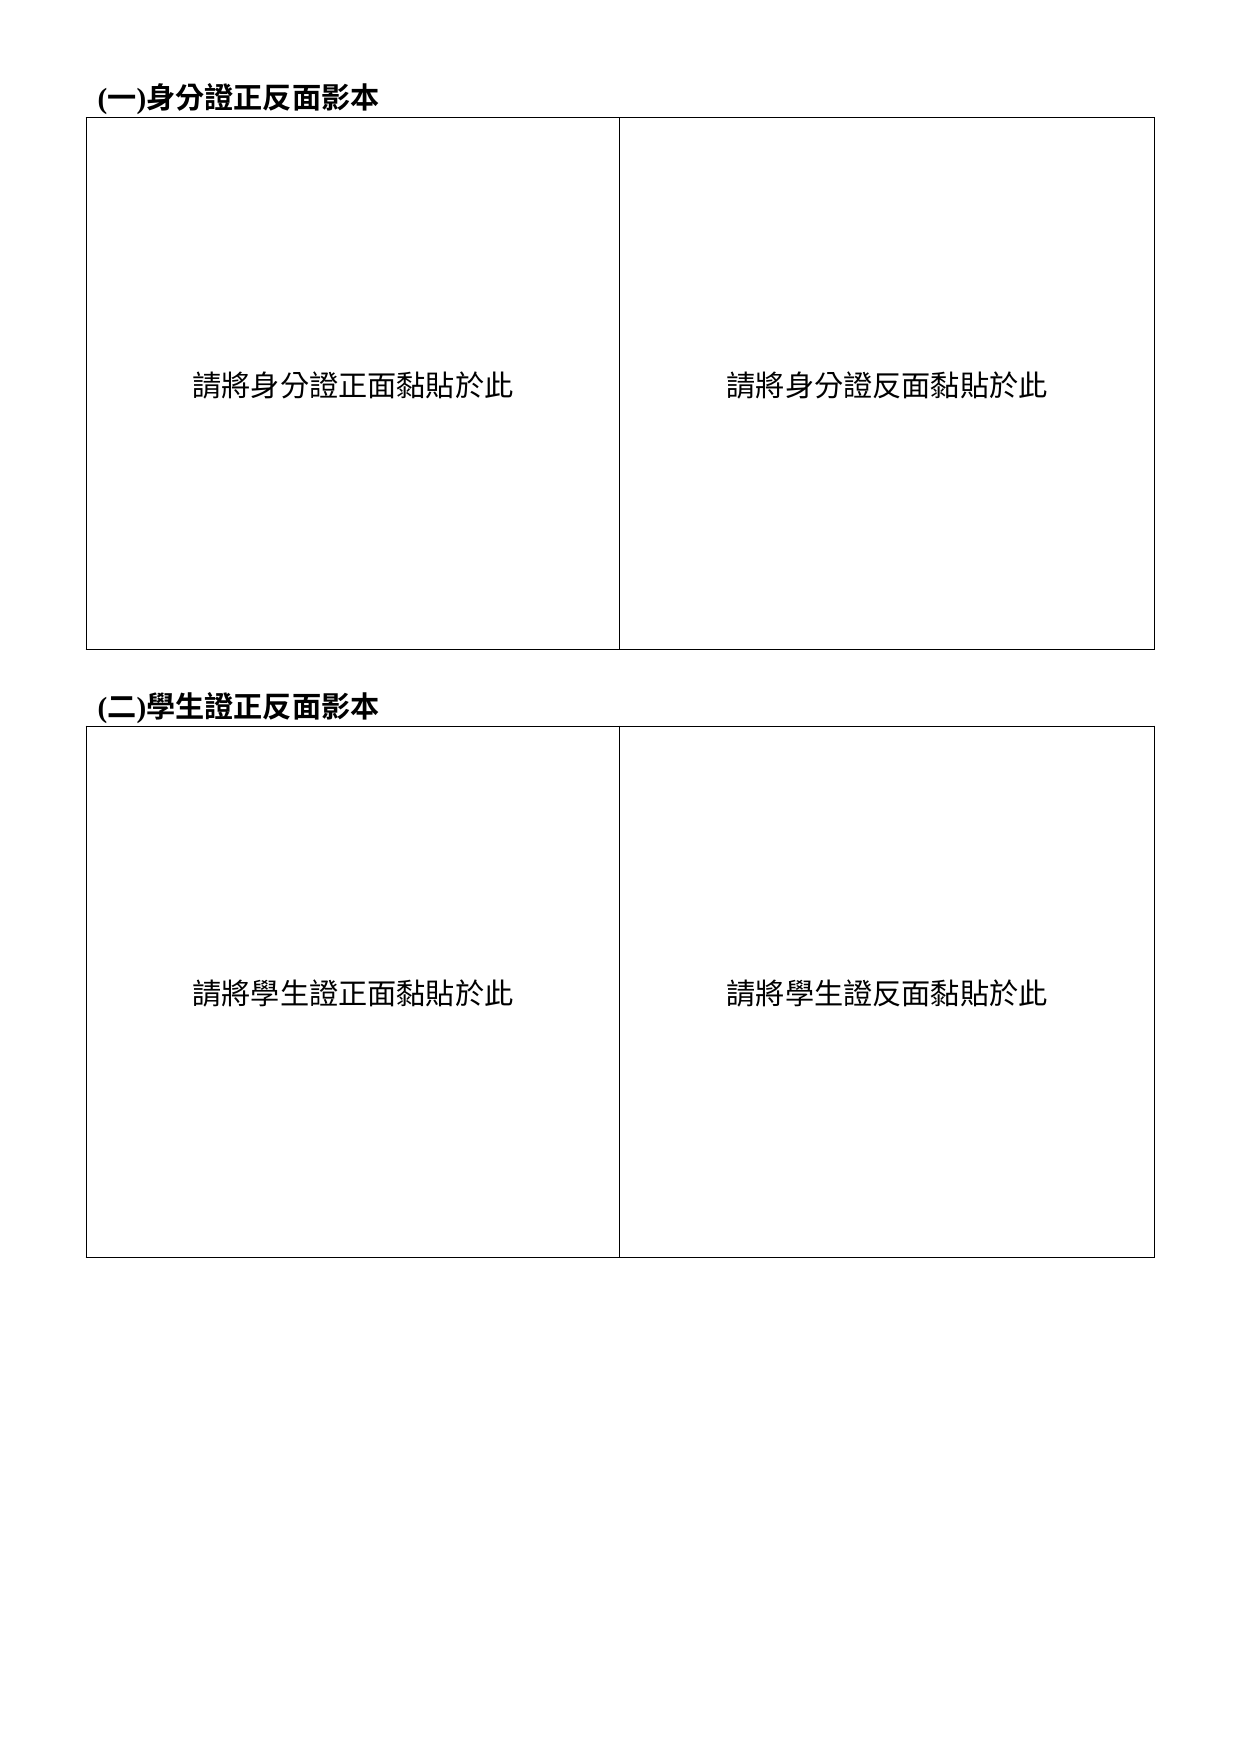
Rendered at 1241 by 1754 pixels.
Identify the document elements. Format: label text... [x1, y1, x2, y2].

table_header [619, 75, 1154, 117]
table_header (一)身分證正反面影本 [86, 75, 619, 117]
table_cell [619, 650, 1154, 683]
table_cell [619, 683, 1154, 726]
table_cell (二)學生證正反面影本 [86, 683, 619, 726]
table_cell 請將學生證反面黏貼於此 [620, 727, 1154, 1257]
table_cell 請將學生證正面黏貼於此 [87, 727, 619, 1257]
table_cell [86, 650, 619, 683]
table_cell 請將身分證反面黏貼於此 [620, 118, 1154, 649]
table_cell 請將身分證正面黏貼於此 [87, 118, 619, 649]
